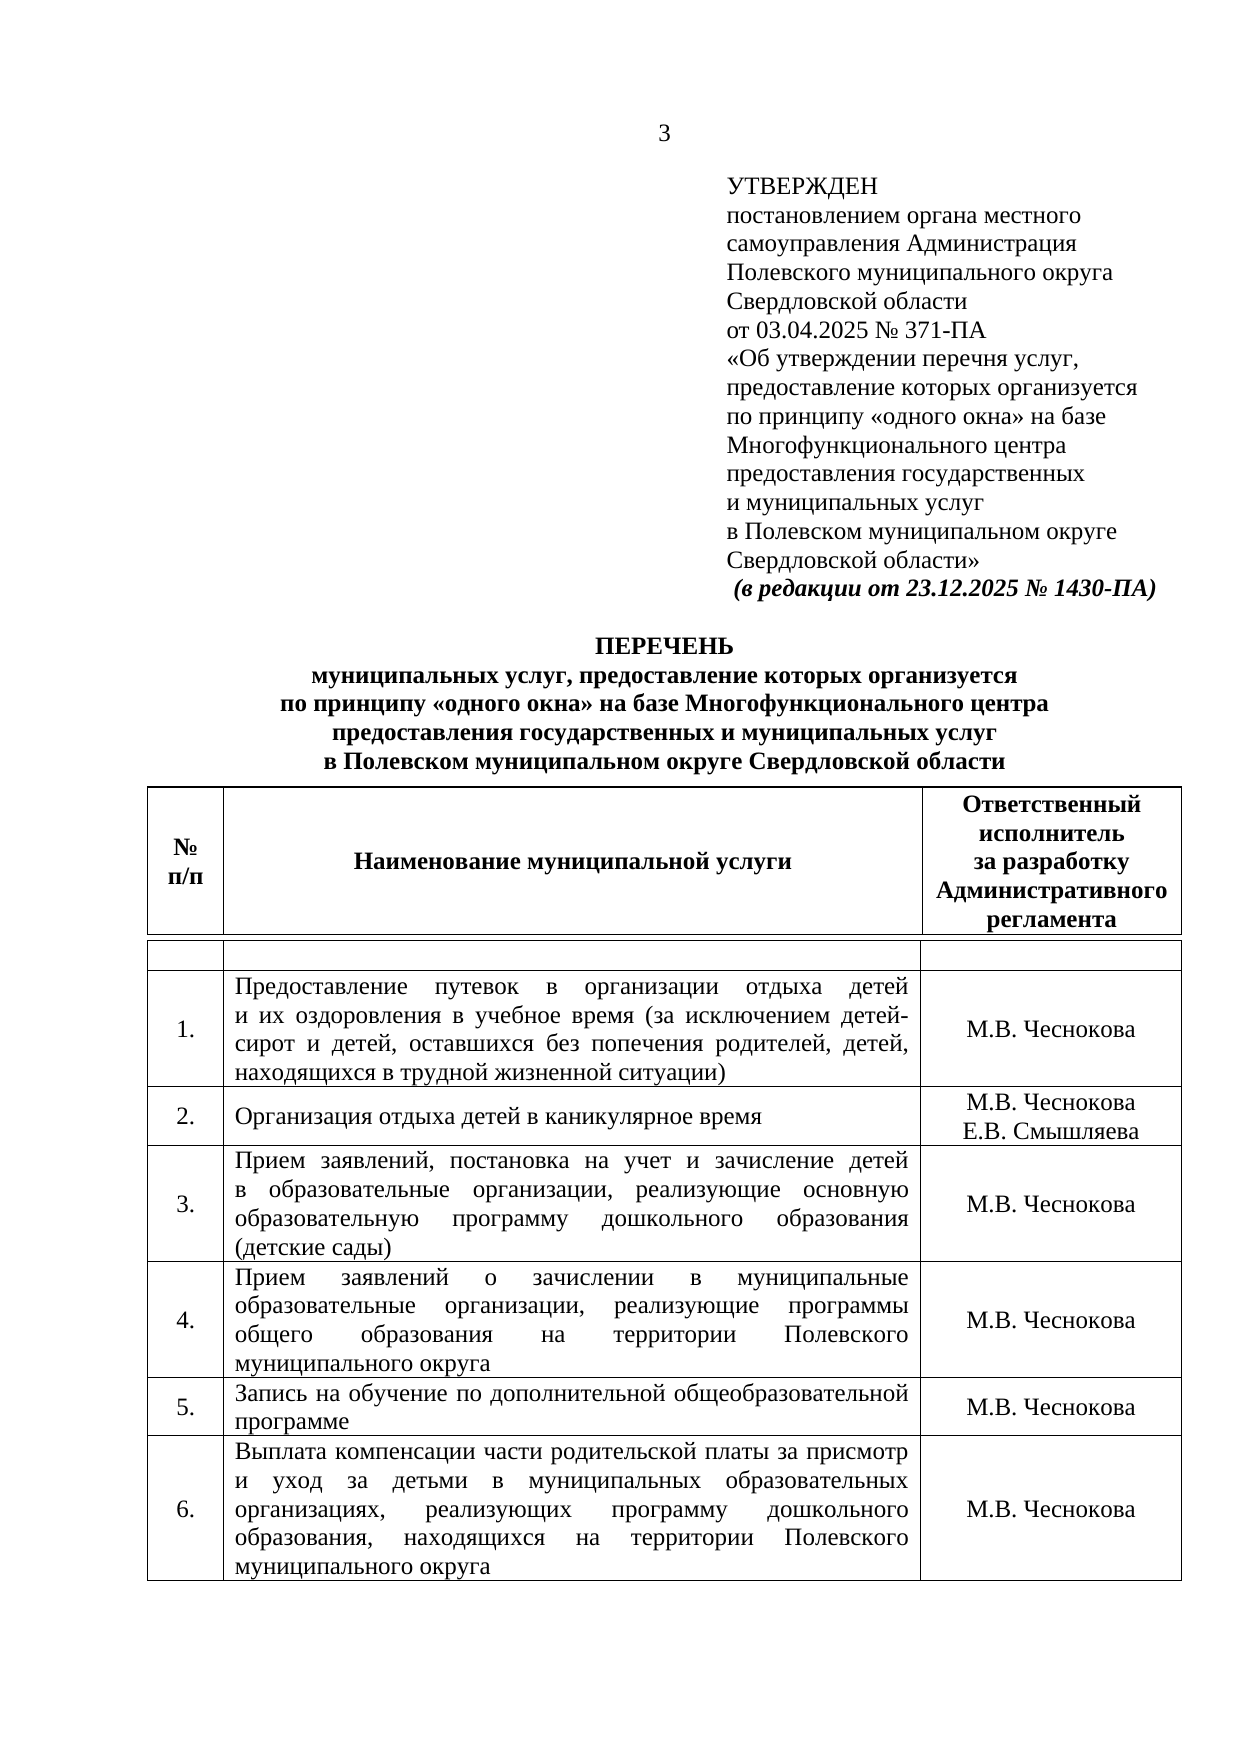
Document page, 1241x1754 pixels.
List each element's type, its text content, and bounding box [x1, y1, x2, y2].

table_cell [148, 971, 223, 1086]
text «Об утверждении перечня услуг, [726, 343, 1181, 372]
table_cell М.В. Чеснокова [921, 1436, 1181, 1580]
text Многофункционального центра предоставления государственных [726, 430, 1181, 487]
text муниципальных услуг, предоставление которых организуется [148, 660, 1181, 688]
table_header № п/п [148, 788, 223, 934]
table_cell [148, 1262, 223, 1377]
table_cell М.В. Чеснокова Е.В. Смышляева [921, 1087, 1181, 1144]
table_header [224, 941, 920, 970]
text предоставление которых организуется по принципу «одного окна» на базе [726, 372, 1181, 430]
table_cell Запись на обучение по дополнительной общеобразовательной программе [224, 1378, 920, 1435]
table_cell М.В. Чеснокова [921, 1146, 1181, 1261]
text от 03.04.2025 № 371-ПА [726, 315, 1181, 343]
text УТВЕРЖДЕН [726, 171, 1181, 200]
table_header [921, 941, 1181, 970]
text по принципу «одного окна» на базе Многофункционального центра [148, 688, 1181, 717]
table_cell Прием заявлений, постановка на учет и зачисление детей в образовательные организации, реализующие основную образовательную программу дошкольного образования (детские сады) [224, 1146, 920, 1261]
table_cell [148, 1378, 223, 1435]
text и муниципальных услуг в Полевском муниципальном округе Свердловской области» [726, 487, 1181, 573]
table_cell Организация отдыха детей в каникулярное время [224, 1087, 920, 1144]
text (в редакции от 23.12.2025 № 1430-ПА) [709, 573, 1181, 602]
table_header Ответственный исполнитель за разработку Административного регламента [923, 788, 1181, 934]
table_cell М.В. Чеснокова [921, 1378, 1181, 1435]
table_header Наименование муниципальной услуги [224, 788, 922, 934]
table_cell [148, 1436, 223, 1580]
table_header [148, 941, 223, 970]
table_cell М.В. Чеснокова [921, 1262, 1181, 1377]
table_cell М.В. Чеснокова [921, 971, 1181, 1086]
table_cell Выплата компенсации части родительской платы за присмотр и уход за детьми в муниципальных образовательных организациях, реализующих программу дошкольного образования, находящихся на территории Полевского муниципального округа [224, 1436, 920, 1580]
text постановлением органа местного самоуправления Администрация [726, 200, 1181, 257]
text Перечень [148, 631, 1181, 660]
text Полевского муниципального округа Свердловской области [726, 257, 1181, 315]
table_cell [148, 1146, 223, 1261]
table_cell Предоставление путевок в организации отдыха детей и их оздоровления в учебное время (за исключением детей-сирот и детей, оставшихся без попечения родителей, детей, находящихся в трудной жизненной ситуации) [224, 971, 920, 1086]
table_cell Прием заявлений о зачислении в муниципальные образовательные организации, реализующие программы общего образования на территории Полевского муниципального округа [224, 1262, 920, 1377]
text предоставления государственных и муниципальных услуг [148, 717, 1181, 746]
text в Полевском муниципальном округе Свердловской области [148, 746, 1181, 775]
table_cell [148, 1087, 223, 1144]
